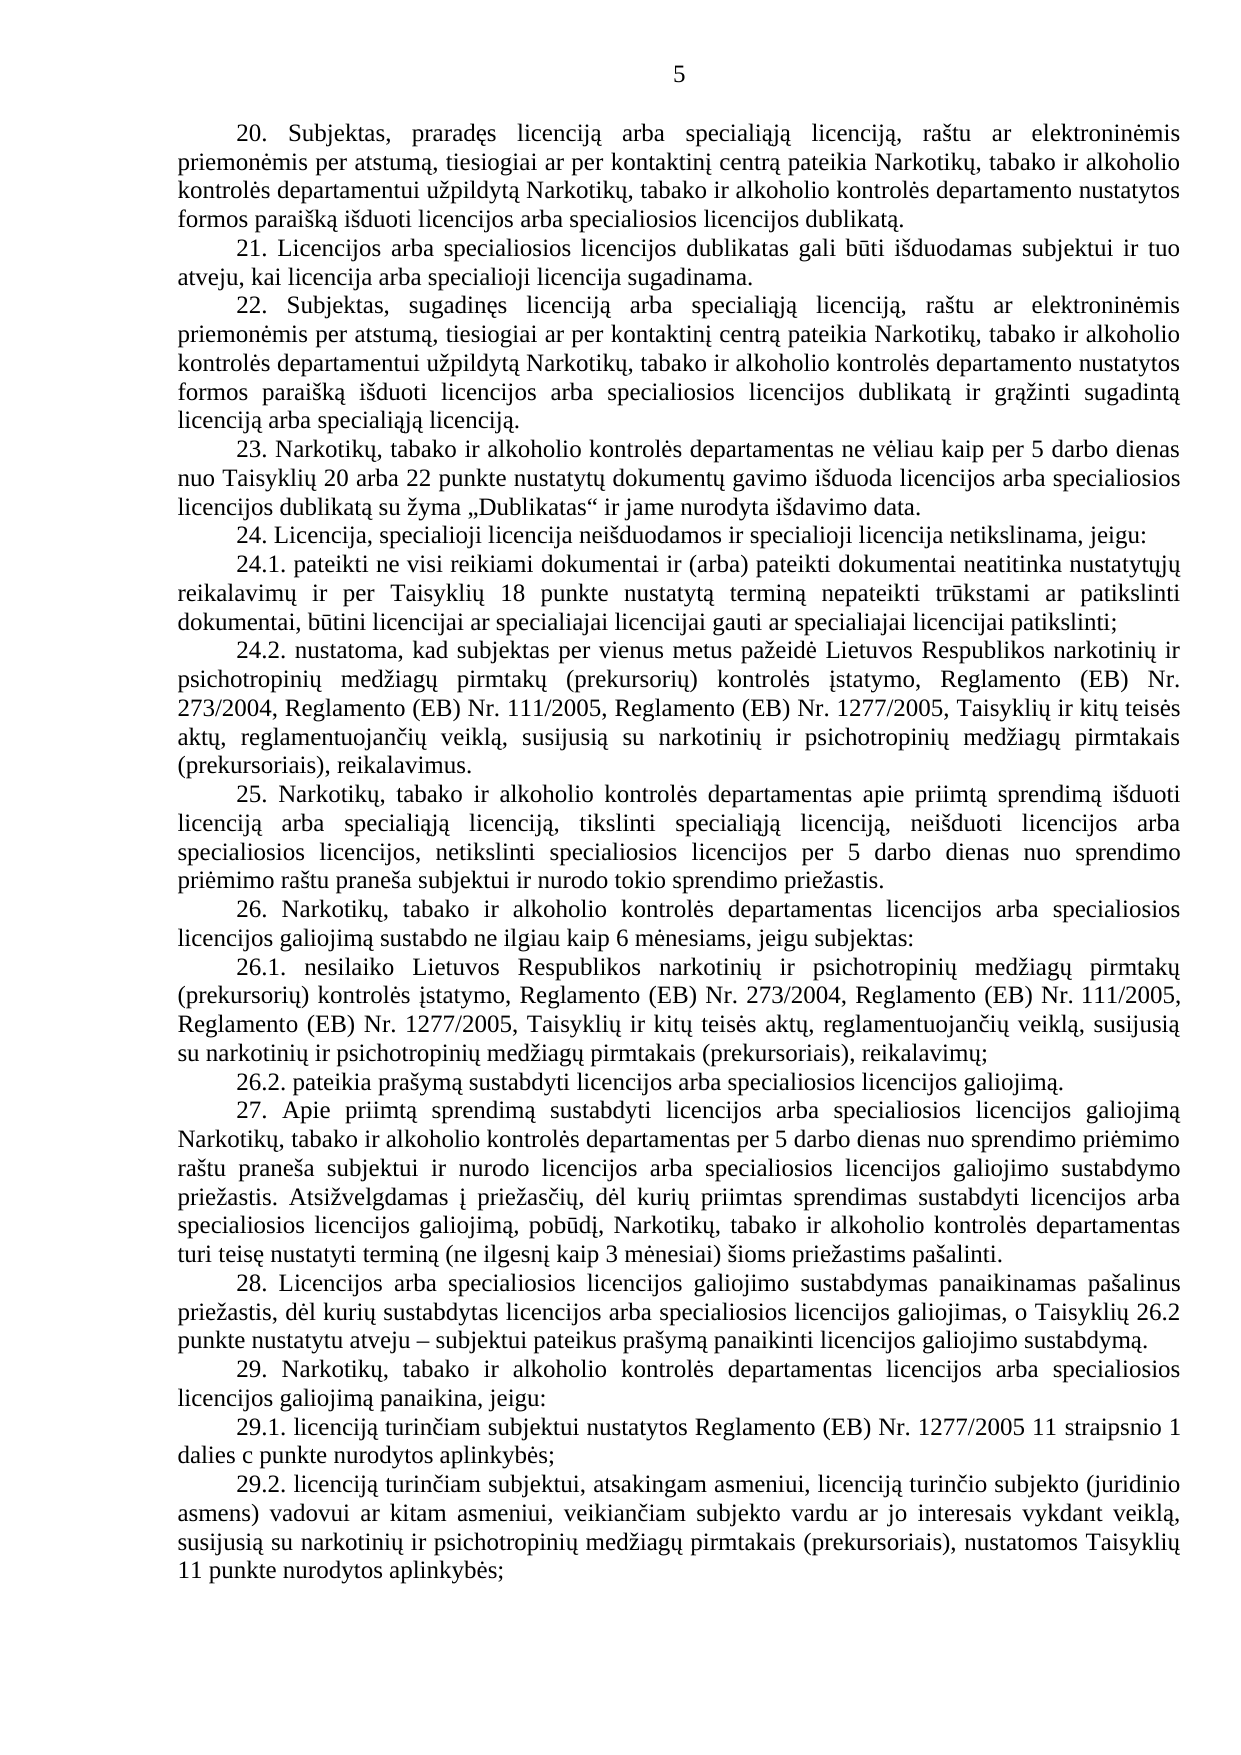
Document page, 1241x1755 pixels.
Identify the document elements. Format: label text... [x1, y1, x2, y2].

text 20. Subjektas, praradęs licenciją arba specialiąją licenciją, raštu ar elektroninėmis priemonėmis per atstumą, tiesiogiai ar per kontaktinį centrą pateikia Narkotikų, tabako ir alkoholio kontrolės departamentui užpildytą Narkotikų, tabako ir alkoholio kontrolės departamento nustatytos formos paraišką išduoti licencijos arba specialiosios licencijos dublikatą. [177, 118, 1181, 233]
text 29. Narkotikų, tabako ir alkoholio kontrolės departamentas licencijos arba specialiosios licencijos galiojimą panaikina, jeigu: [177, 1354, 1181, 1412]
text 24. Licencija, specialioji licencija neišduodamos ir specialioji licencija netikslinama, jeigu: [177, 521, 1181, 549]
text 25. Narkotikų, tabako ir alkoholio kontrolės departamentas apie priimtą sprendimą išduoti licenciją arba specialiąją licenciją, tikslinti specialiąją licenciją, neišduoti licencijos arba specialiosios licencijos, netikslinti specialiosios licencijos per 5 darbo dienas nuo sprendimo priėmimo raštu praneša subjektui ir nurodo tokio sprendimo priežastis. [177, 779, 1181, 894]
text 29.1. licenciją turinčiam subjektui nustatytos Reglamento (EB) Nr. 1277/2005 11 straipsnio 1 dalies c punkte nurodytos aplinkybės; [177, 1412, 1181, 1469]
text 26.1. nesilaiko Lietuvos Respublikos narkotinių ir psichotropinių medžiagų pirmtakų (prekursorių) kontrolės įstatymo, Reglamento (EB) Nr. 273/2004, Reglamento (EB) Nr. 111/2005, Reglamento (EB) Nr. 1277/2005, Taisyklių ir kitų teisės aktų, reglamentuojančių veiklą, susijusią su narkotinių ir psichotropinių medžiagų pirmtakais (prekursoriais), reikalavimų; [177, 952, 1181, 1067]
text 26.2. pateikia prašymą sustabdyti licencijos arba specialiosios licencijos galiojimą. [177, 1067, 1181, 1096]
text 29.2. licenciją turinčiam subjektui, atsakingam asmeniui, licenciją turinčio subjekto (juridinio asmens) vadovui ar kitam asmeniui, veikiančiam subjekto vardu ar jo interesais vykdant veiklą, susijusią su narkotinių ir psichotropinių medžiagų pirmtakais (prekursoriais), nustatomos Taisyklių 11 punkte nurodytos aplinkybės; [177, 1469, 1181, 1584]
text 27. Apie priimtą sprendimą sustabdyti licencijos arba specialiosios licencijos galiojimą Narkotikų, tabako ir alkoholio kontrolės departamentas per 5 darbo dienas nuo sprendimo priėmimo raštu praneša subjektui ir nurodo licencijos arba specialiosios licencijos galiojimo sustabdymo priežastis. Atsižvelgdamas į priežasčių, dėl kurių priimtas sprendimas sustabdyti licencijos arba specialiosios licencijos galiojimą, pobūdį, Narkotikų, tabako ir alkoholio kontrolės departamentas turi teisę nustatyti terminą (ne ilgesnį kaip 3 mėnesiai) šioms priežastims pašalinti. [177, 1096, 1181, 1268]
text 22. Subjektas, sugadinęs licenciją arba specialiąją licenciją, raštu ar elektroninėmis priemonėmis per atstumą, tiesiogiai ar per kontaktinį centrą pateikia Narkotikų, tabako ir alkoholio kontrolės departamentui užpildytą Narkotikų, tabako ir alkoholio kontrolės departamento nustatytos formos paraišką išduoti licencijos arba specialiosios licencijos dublikatą ir grąžinti sugadintą licenciją arba specialiąją licenciją. [177, 291, 1181, 434]
text 24.1. pateikti ne visi reikiami dokumentai ir (arba) pateikti dokumentai neatitinka nustatytųjų reikalavimų ir per Taisyklių 18 punkte nustatytą terminą nepateikti trūkstami ar patikslinti dokumentai, būtini licencijai ar specialiajai licencijai gauti ar specialiajai licencijai patikslinti; [177, 549, 1181, 636]
text 26. Narkotikų, tabako ir alkoholio kontrolės departamentas licencijos arba specialiosios licencijos galiojimą sustabdo ne ilgiau kaip 6 mėnesiams, jeigu subjektas: [177, 894, 1181, 952]
text 23. Narkotikų, tabako ir alkoholio kontrolės departamentas ne vėliau kaip per 5 darbo dienas nuo Taisyklių 20 arba 22 punkte nustatytų dokumentų gavimo išduoda licencijos arba specialiosios licencijos dublikatą su žyma „Dublikatas“ ir jame nurodyta išdavimo data. [177, 434, 1181, 521]
text 21. Licencijos arba specialiosios licencijos dublikatas gali būti išduodamas subjektui ir tuo atveju, kai licencija arba specialioji licencija sugadinama. [177, 233, 1181, 291]
text 24.2. nustatoma, kad subjektas per vienus metus pažeidė Lietuvos Respublikos narkotinių ir psichotropinių medžiagų pirmtakų (prekursorių) kontrolės įstatymo, Reglamento (EB) Nr. 273/2004, Reglamento (EB) Nr. 111/2005, Reglamento (EB) Nr. 1277/2005, Taisyklių ir kitų teisės aktų, reglamentuojančių veiklą, susijusią su narkotinių ir psichotropinių medžiagų pirmtakais (prekursoriais), reikalavimus. [177, 636, 1181, 779]
text 28. Licencijos arba specialiosios licencijos galiojimo sustabdymas panaikinamas pašalinus priežastis, dėl kurių sustabdytas licencijos arba specialiosios licencijos galiojimas, o Taisyklių 26.2 punkte nustatytu atveju – subjektui pateikus prašymą panaikinti licencijos galiojimo sustabdymą. [177, 1268, 1181, 1354]
